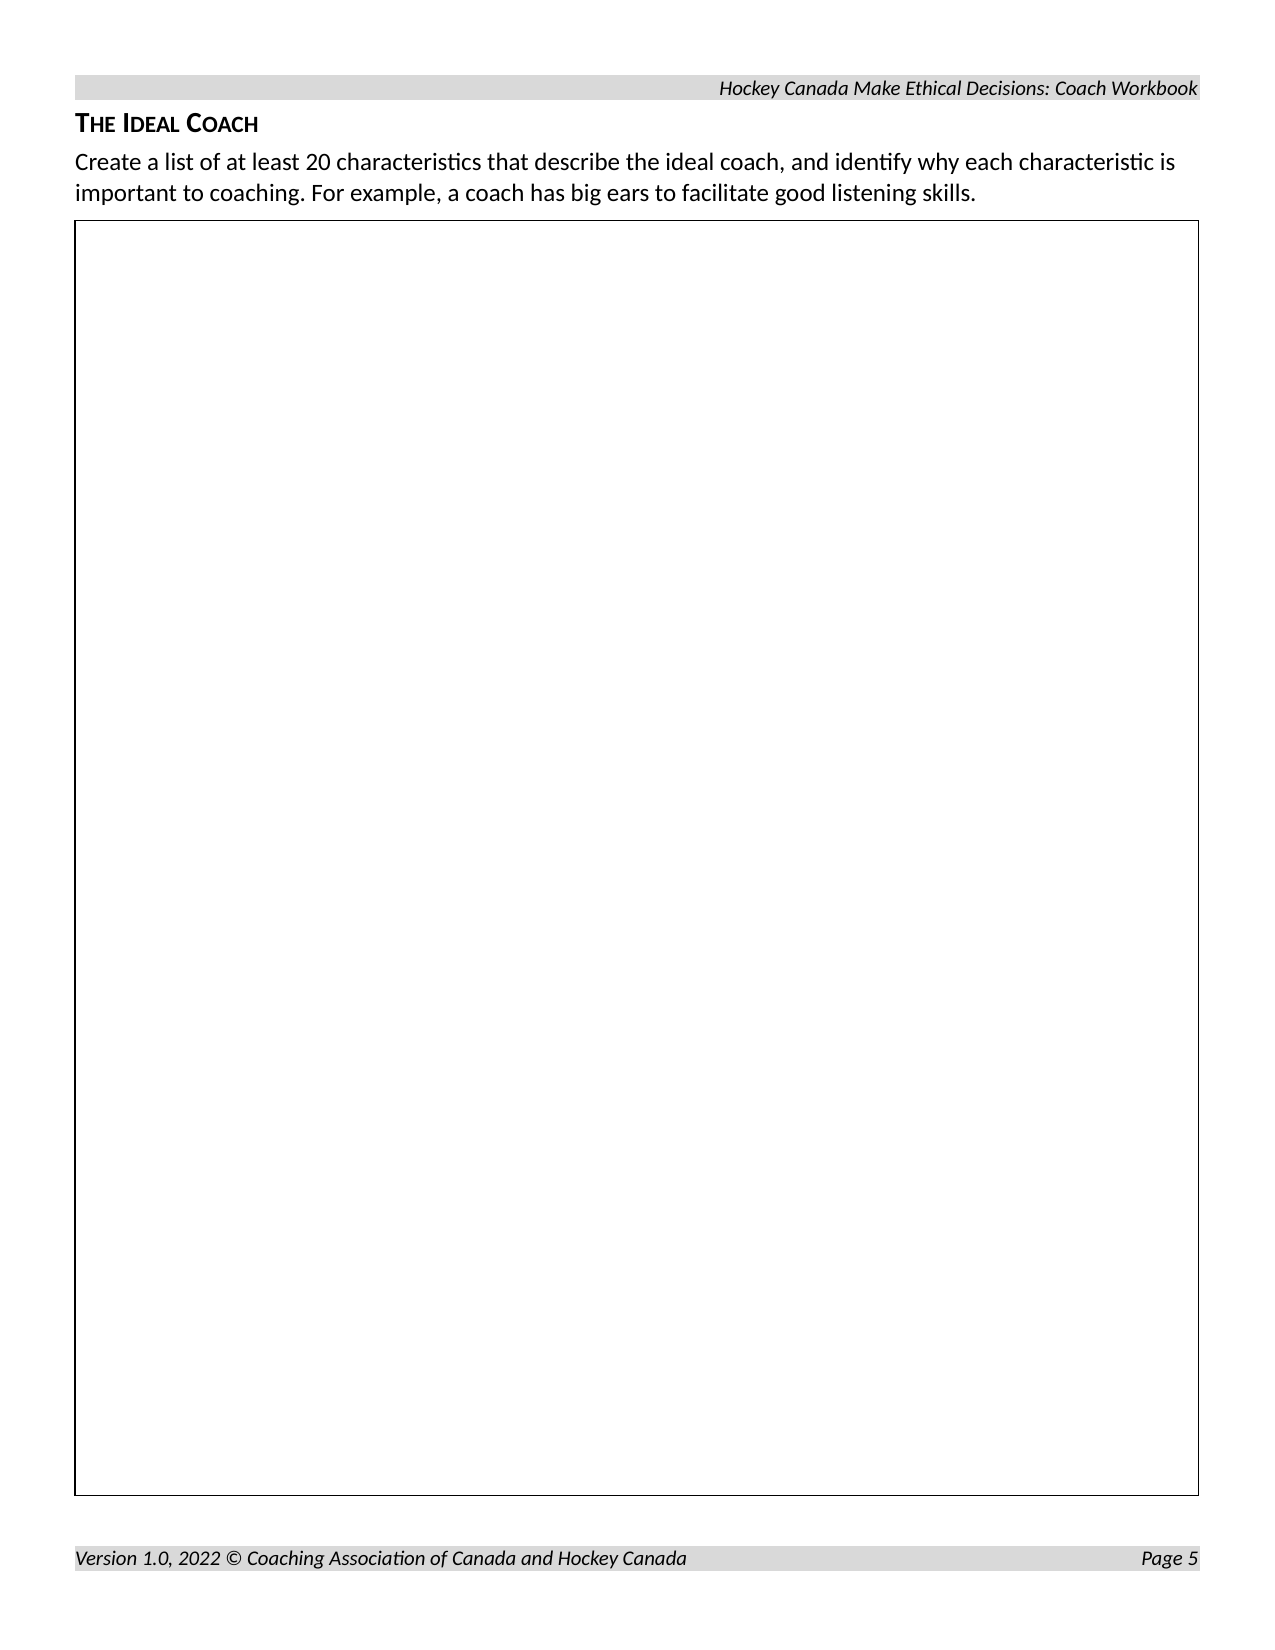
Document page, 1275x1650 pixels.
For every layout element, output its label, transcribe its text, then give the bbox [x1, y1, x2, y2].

table_header [76, 221, 1198, 1495]
subtitle The Ideal Coach [75, 104, 1200, 140]
text Create a list of at least 20 characteristics that describe the ideal coach, and identify why each characteristic is important to coaching. For example, a coach has big ears to facilitate good listening skills. [75, 146, 1200, 207]
